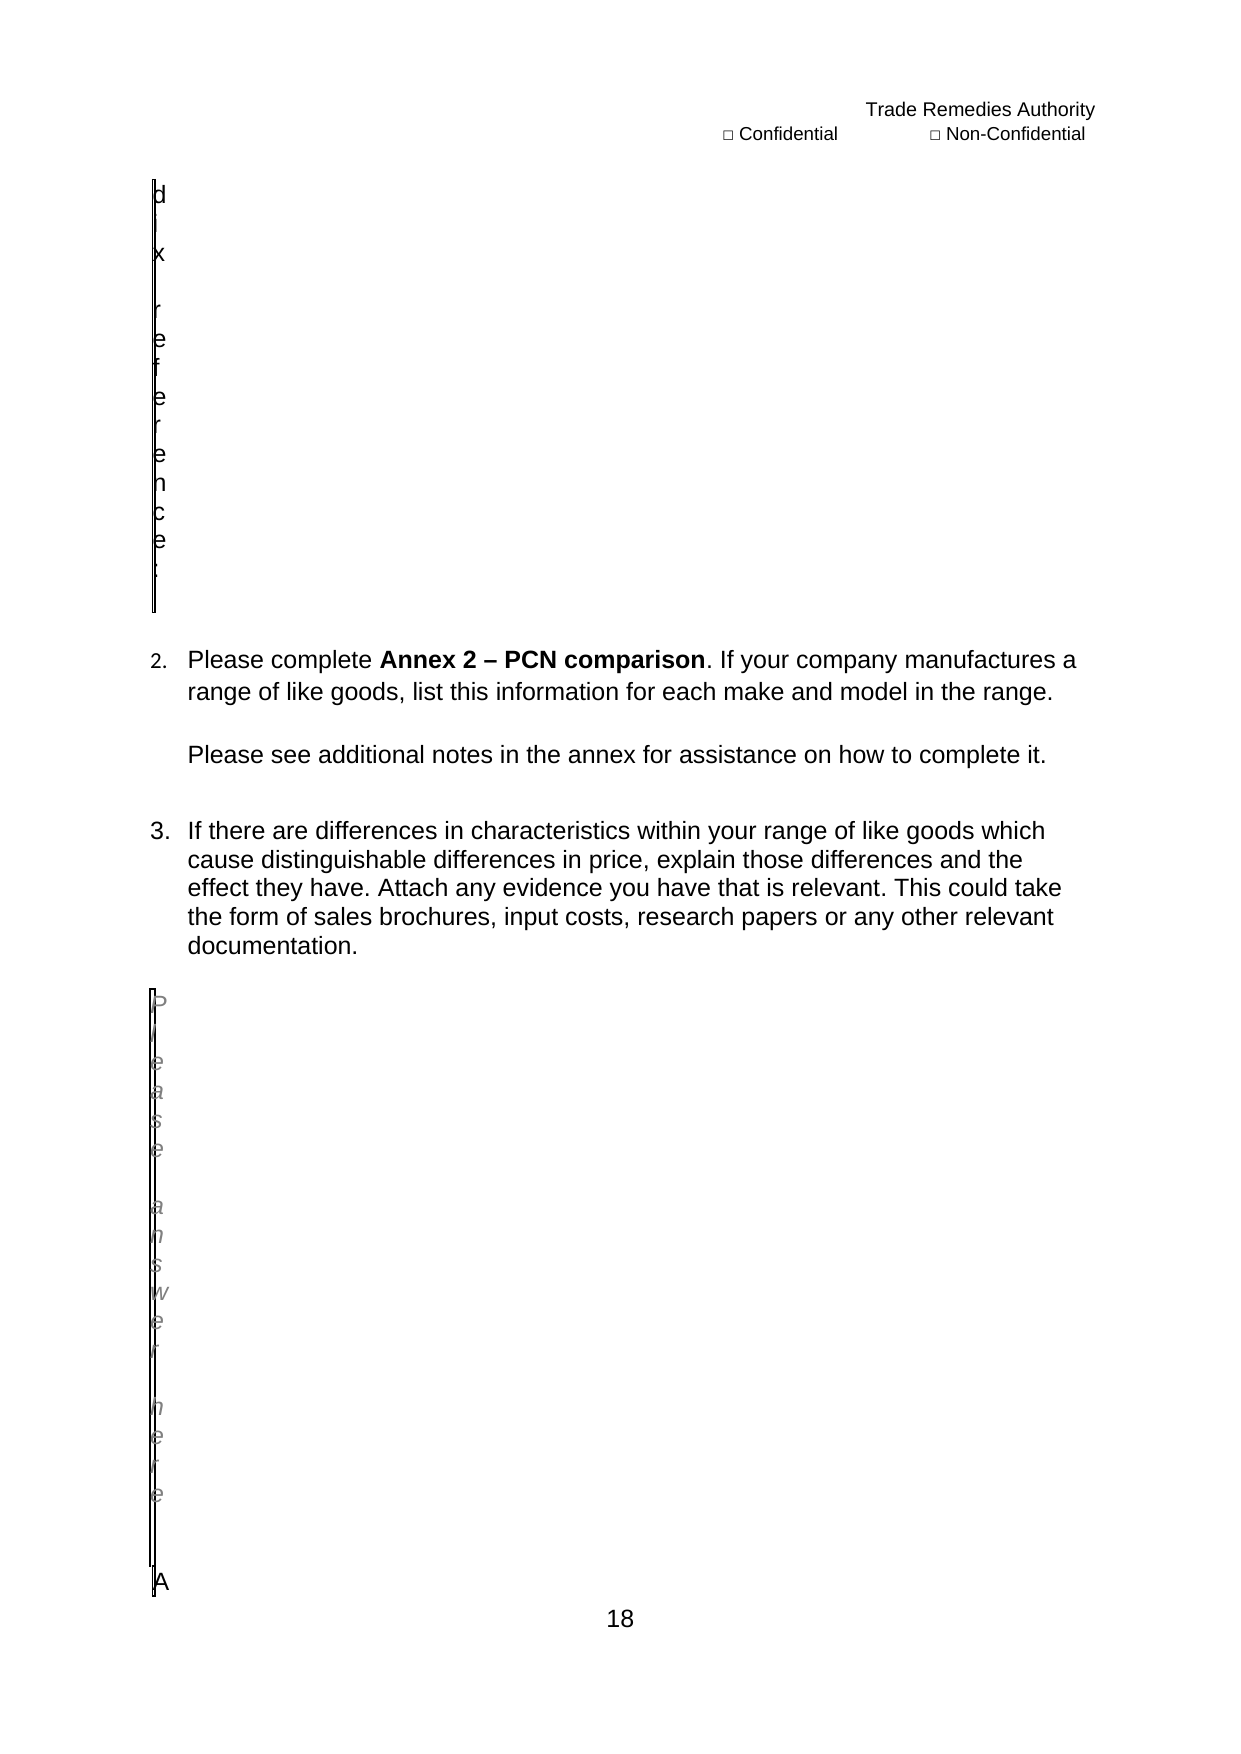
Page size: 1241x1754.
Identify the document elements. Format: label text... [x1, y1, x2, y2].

list Please complete Annex 2 – PCN comparison. If your company manufactures a range of like goods, list this information for each make and model in the range. [150, 644, 1090, 705]
list Please see additional notes in the annex for assistance on how to complete it. [187, 740, 1090, 768]
list If there are differences in characteristics within your range of like goods which cause distinguishable differences in price, explain those differences and the effect they have. Attach any evidence you have that is relevant. This could take the form of sales brochures, input costs, research papers or any other relevant documentation. [150, 816, 1090, 959]
